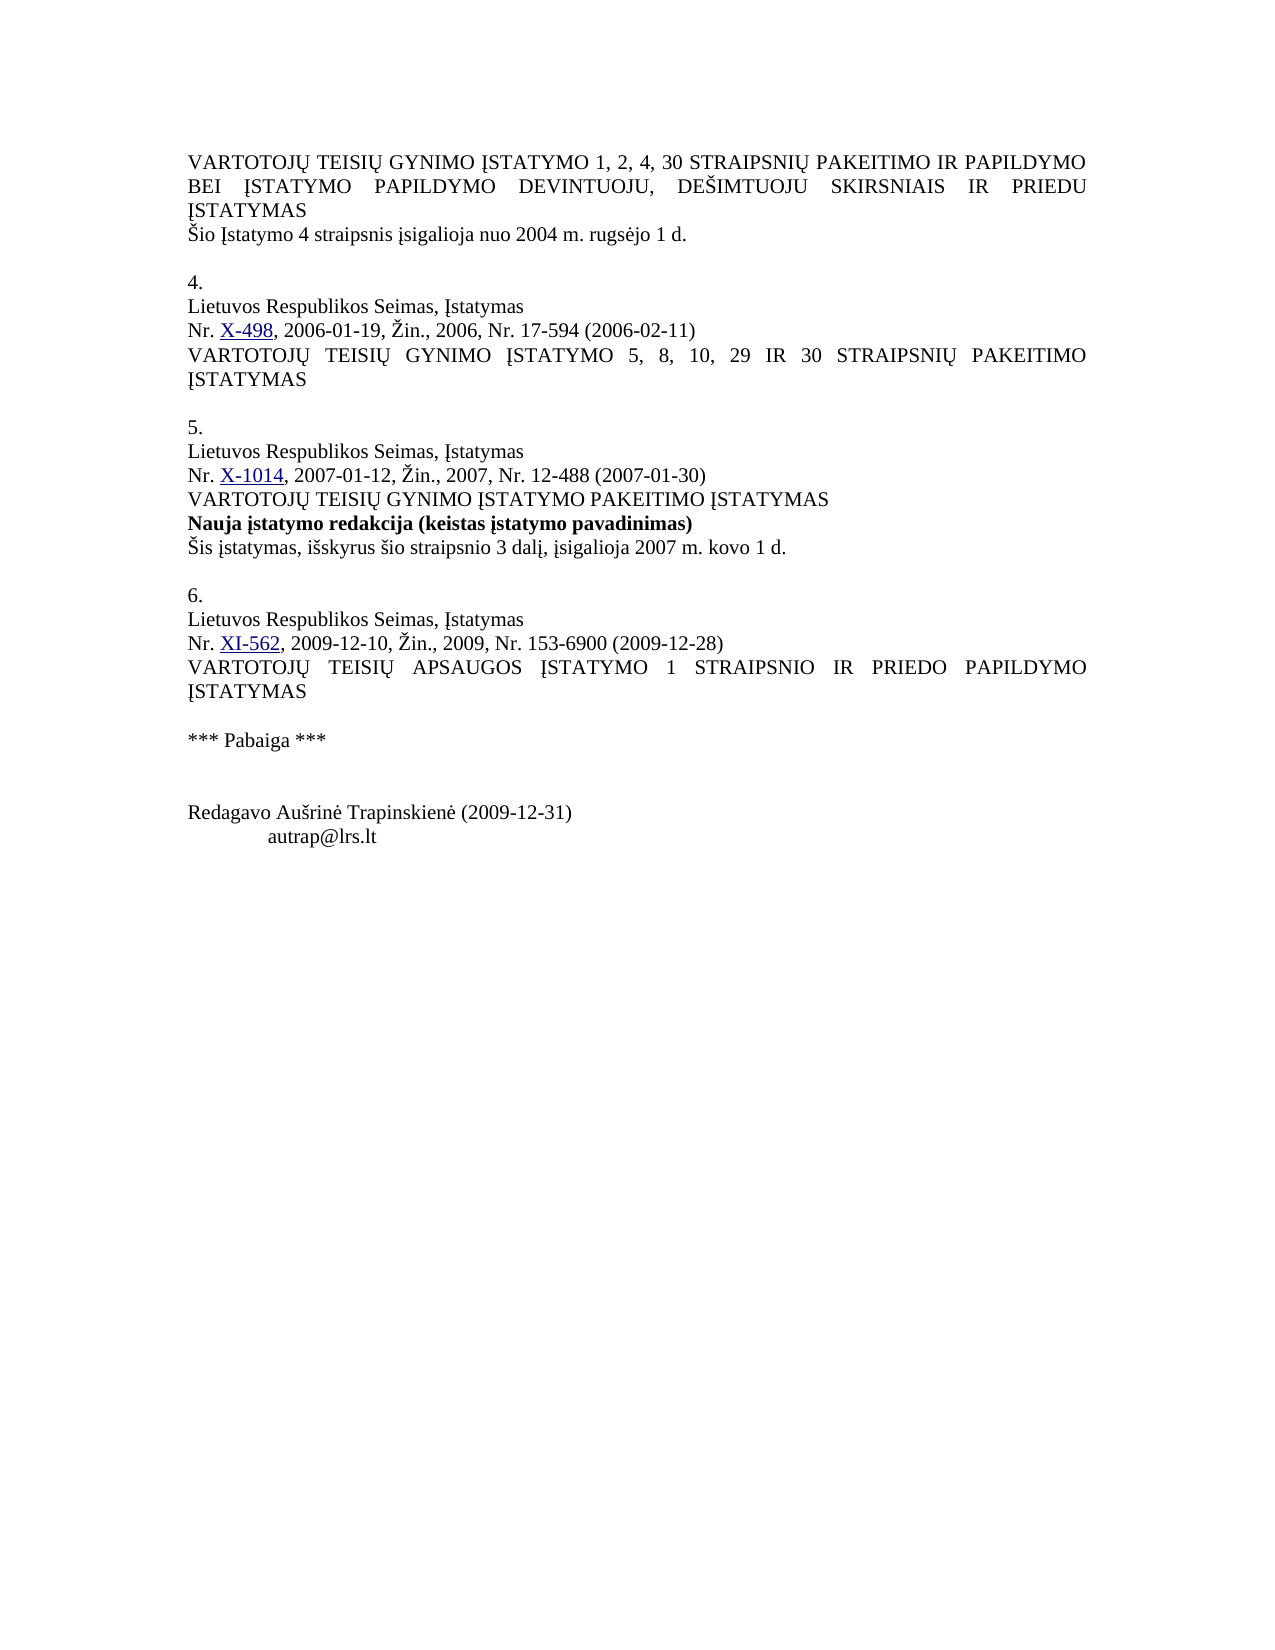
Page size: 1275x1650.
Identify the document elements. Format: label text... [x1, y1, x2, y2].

text 6. [187, 583, 1087, 607]
text 5. [187, 415, 1087, 439]
text VARTOTOJŲ TEISIŲ APSAUGOS ĮSTATYMO 1 STRAIPSNIO IR PRIEDO PAPILDYMO ĮSTATYMAS [187, 655, 1087, 703]
text *** Pabaiga *** [187, 727, 1087, 752]
text Nr. XI-562, 2009-12-10, Žin., 2009, Nr. 153-6900 (2009-12-28) [187, 631, 1087, 655]
text Nr. X-1014, 2007-01-12, Žin., 2007, Nr. 12-488 (2007-01-30) [187, 463, 1087, 487]
text Šis įstatymas, išskyrus šio straipsnio 3 dalį, įsigalioja 2007 m. kovo 1 d. [187, 535, 1087, 559]
text Lietuvos Respublikos Seimas, Įstatymas [187, 294, 1087, 318]
text Nauja įstatymo redakcija (keistas įstatymo pavadinimas) [187, 511, 1087, 535]
text VARTOTOJŲ TEISIŲ GYNIMO ĮSTATYMO 1, 2, 4, 30 STRAIPSNIŲ PAKEITIMO IR PAPILDYMO BEI ĮSTATYMO PAPILDYMO DEVINTUOJU, DEŠIMTUOJU SKIRSNIAIS IR PRIEDU ĮSTATYMAS [187, 150, 1087, 222]
text Lietuvos Respublikos Seimas, Įstatymas [187, 439, 1087, 463]
text Nr. X-498, 2006-01-19, Žin., 2006, Nr. 17-594 (2006-02-11) [187, 318, 1087, 342]
text autrap@lrs.lt [187, 824, 1087, 848]
text Redagavo Aušrinė Trapinskienė (2009-12-31) [187, 800, 1087, 824]
text VARTOTOJŲ TEISIŲ GYNIMO ĮSTATYMO PAKEITIMO ĮSTATYMAS [187, 487, 1087, 511]
text Šio Įstatymo 4 straipsnis įsigalioja nuo 2004 m. rugsėjo 1 d. [187, 222, 1087, 246]
text 4. [187, 270, 1087, 294]
text Lietuvos Respublikos Seimas, Įstatymas [187, 607, 1087, 631]
text VARTOTOJŲ TEISIŲ GYNIMO ĮSTATYMO 5, 8, 10, 29 IR 30 STRAIPSNIŲ PAKEITIMO ĮSTATYMAS [187, 342, 1087, 391]
